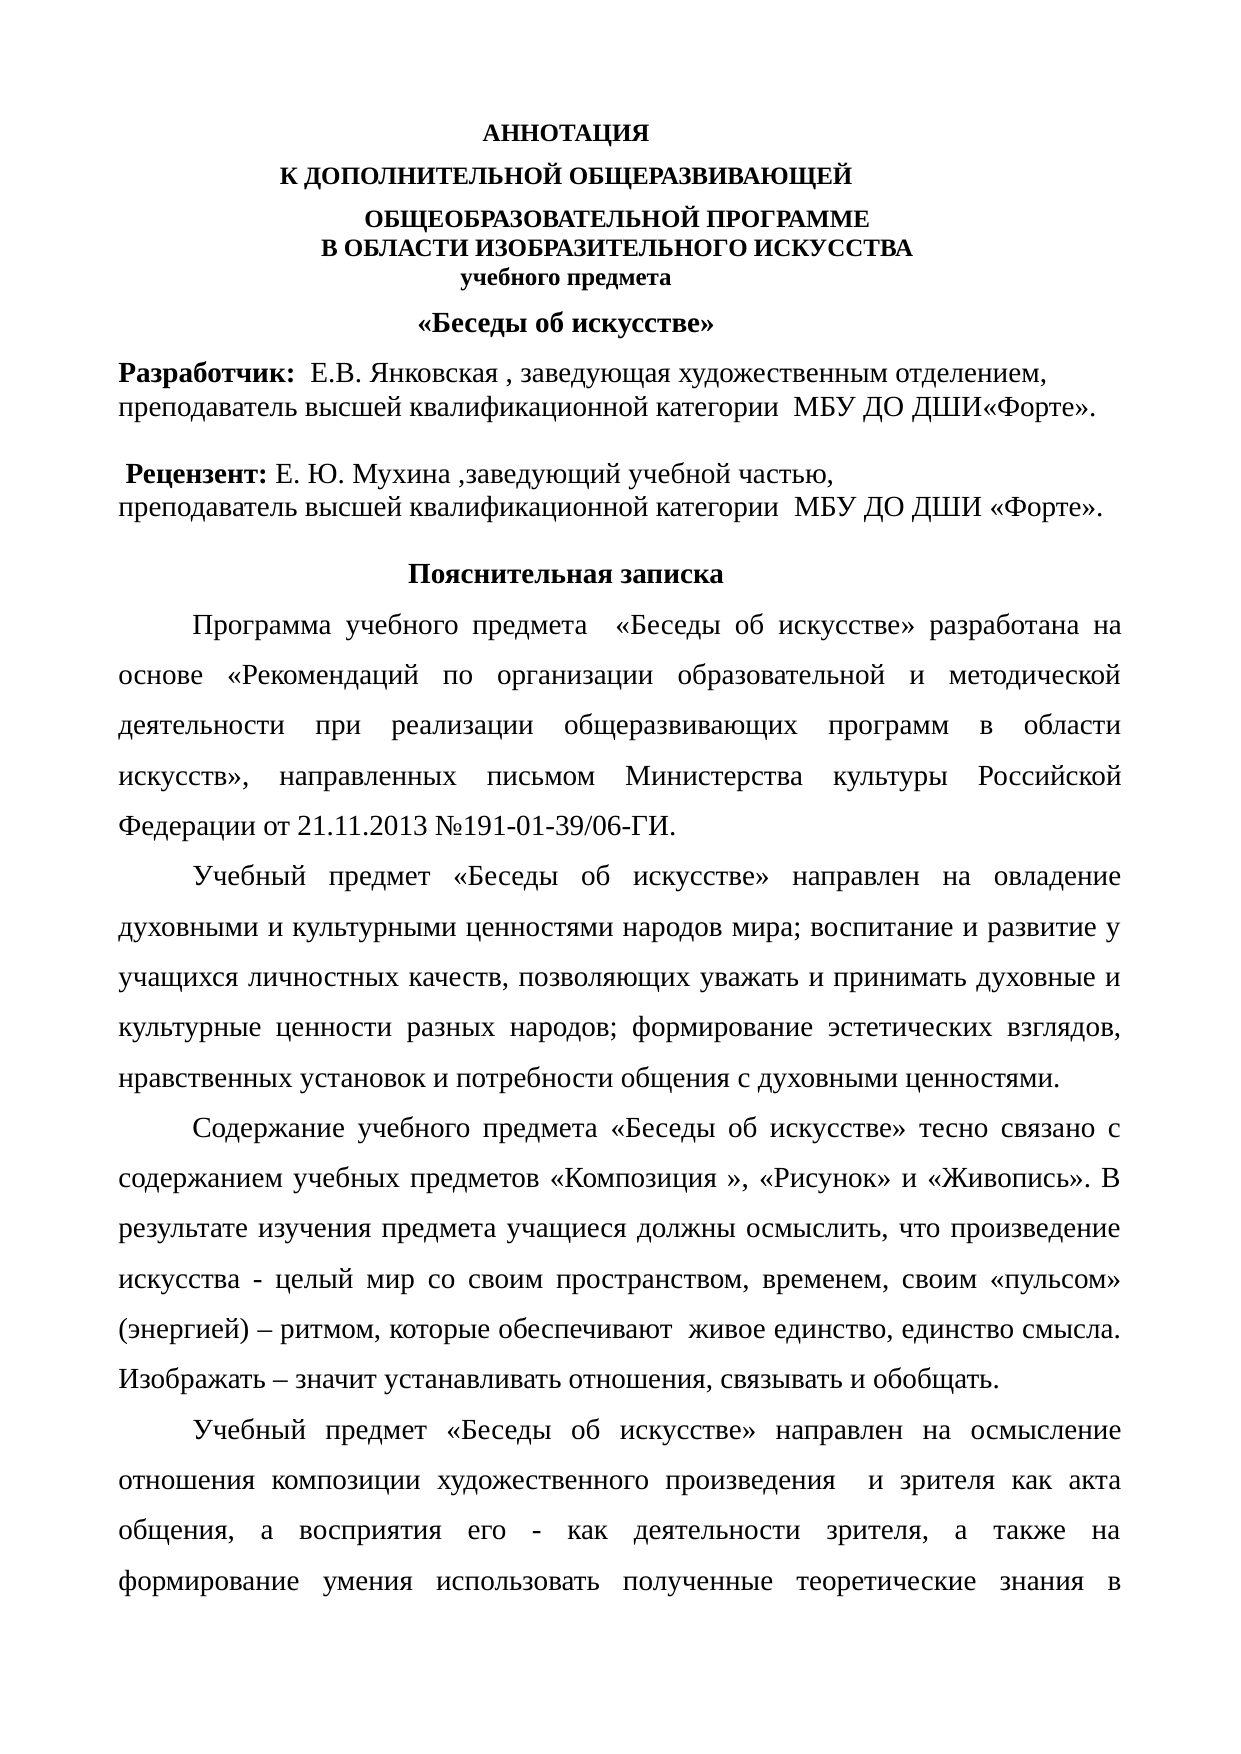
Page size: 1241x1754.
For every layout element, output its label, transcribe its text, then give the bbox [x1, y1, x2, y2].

text «Беседы об искусстве» [129, 305, 929, 338]
text преподаватель высшей квалификационной категории МБУ ДО ДШИ«Форте». [118, 389, 1122, 422]
text АННОТАЦИЯ [129, 118, 929, 147]
text Рецензент: Е. Ю. Мухина ,заведующий учебной частью, [118, 456, 1122, 489]
text Содержание учебного предмета «Беседы об искусстве» тесно связано с содержанием учебных предметов «Композиция », «Рисунок» и «Живопись». В результате изучения предмета учащиеся должны осмыслить, что произведение искусства - целый мир со своим пространством, временем, своим «пульсом» (энергией) – ритмом, которые обеспечивают живое единство, единство смысла. Изображать – значит устанавливать отношения, связывать и обобщать. [118, 1110, 1122, 1395]
text Учебный предмет «Беседы об искусстве» направлен на овладение духовными и культурными ценностями народов мира; воспитание и развитие у учащихся личностных качеств, позволяющих уважать и принимать духовные и культурные ценности разных народов; формирование эстетических взглядов, нравственных установок и потребности общения с духовными ценностями. [118, 858, 1122, 1093]
text Учебный предмет «Беседы об искусстве» направлен на осмысление отношения композиции художественного произведения и зрителя как акта общения, а восприятия его - как деятельности зрителя, а также на формирование умения использовать полученные теоретические знания в [118, 1412, 1122, 1596]
text Пояснительная записка [129, 557, 929, 590]
text учебного предмета [129, 262, 929, 291]
text преподаватель высшей квалификационной категории МБУ ДО ДШИ «Форте». [118, 489, 1122, 523]
text Программа учебного предмета «Беседы об искусстве» разработана на основе «Рекомендаций по организации образовательной и методической деятельности при реализации общеразвивающих программ в области искусств», направленных письмом Министерства культуры Российской Федерации от 21.11.2013 №191-01-39/06-ГИ. [118, 607, 1122, 842]
text В ОБЛАСТИ ИЗОБРАЗИТЕЛЬНОГО ИСКУССТВА [118, 233, 1122, 262]
text ОБЩЕОБРАЗОВАТЕЛЬНОЙ ПРОГРАММЕ [118, 204, 1122, 233]
text Разработчик: Е.В. Янковская , заведующая художественным отделением, [118, 355, 1122, 389]
text К ДОПОЛНИТЕЛЬНОЙ ОБЩЕРАЗВИВАЮЩЕЙ [129, 161, 929, 190]
